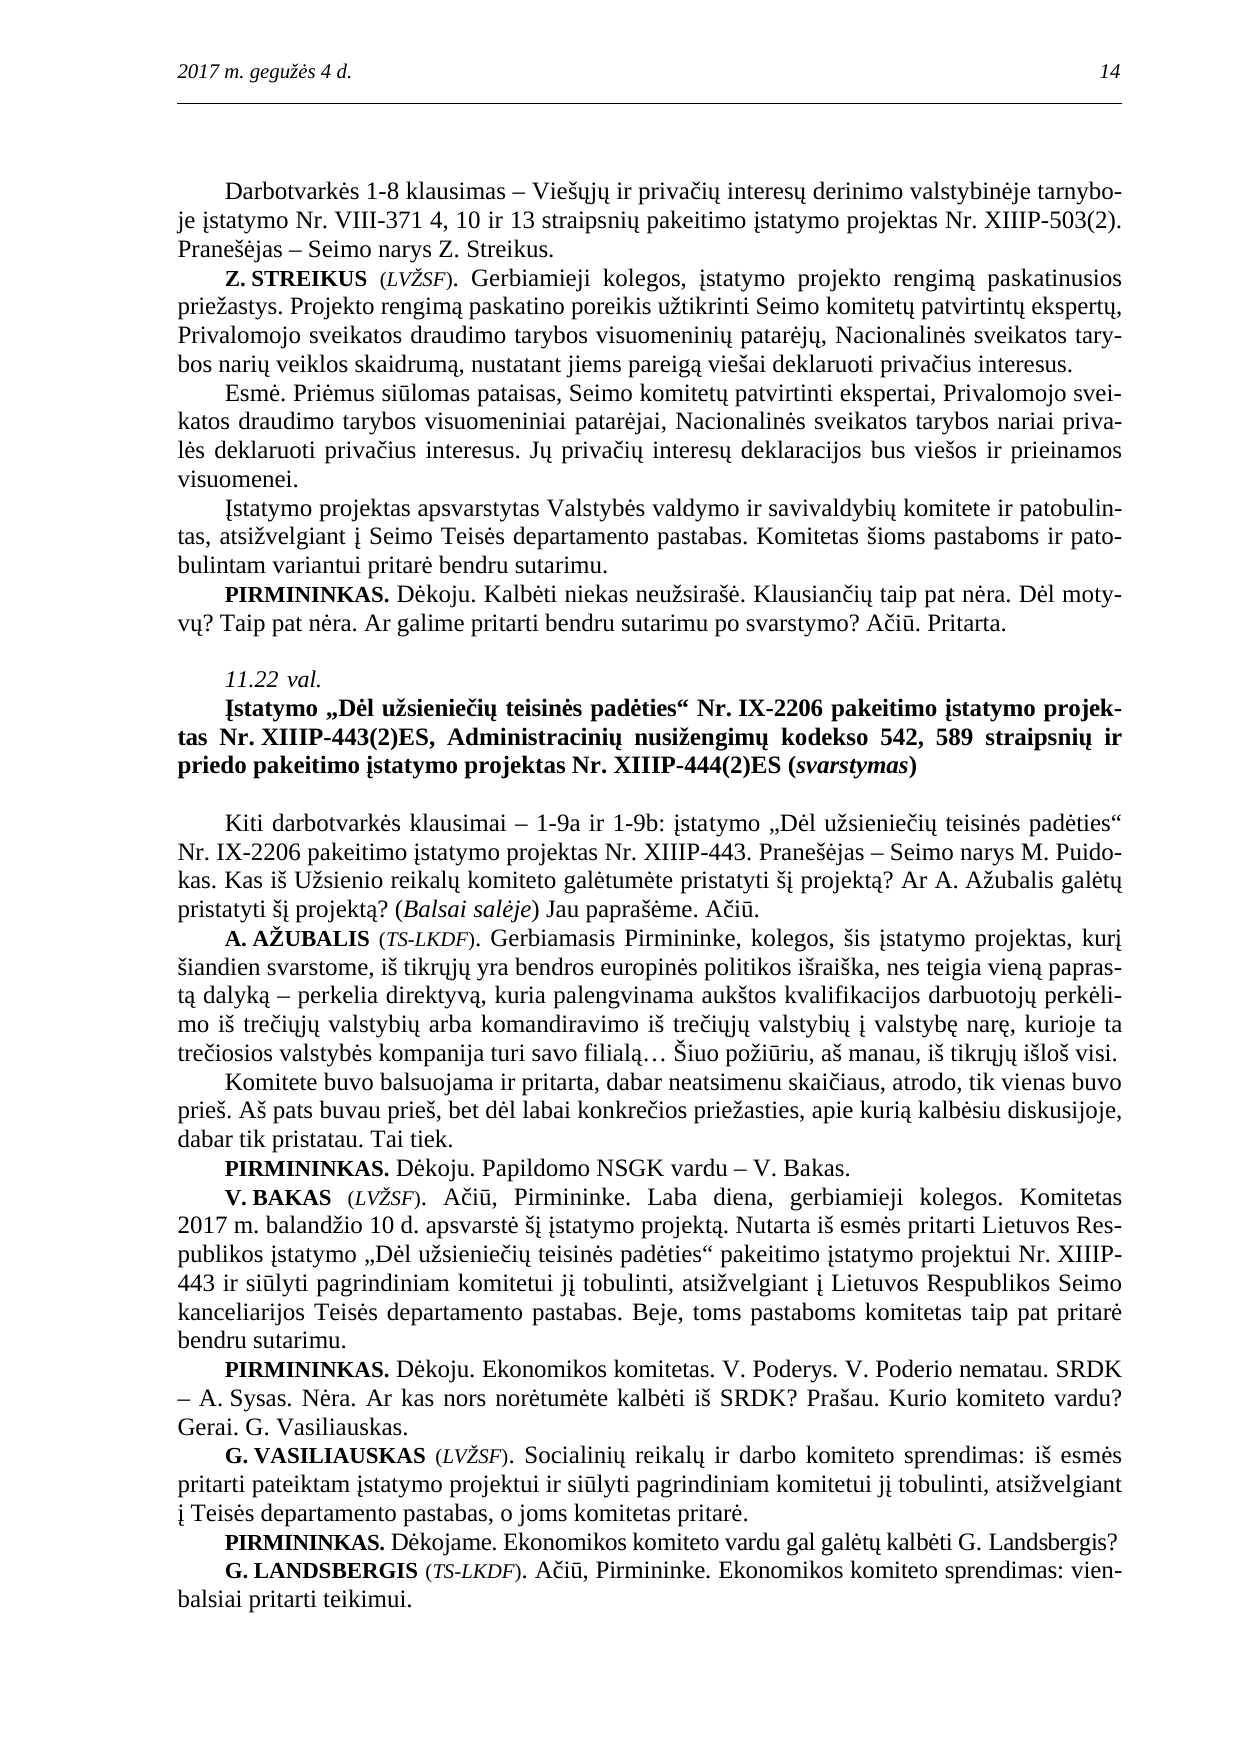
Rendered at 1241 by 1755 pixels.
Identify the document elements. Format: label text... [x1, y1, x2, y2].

text PIRMININKAS. Dė­ko­ju. Eko­no­mi­kos ko­mi­te­tas. V. Po­de­rys. V. Po­de­rio ne­ma­tau. SRDK – A. Sy­sas. Nė­ra. Ar kas nors no­rė­tu­mė­te kal­bė­ti iš SRDK? Pra­šau. Ku­rio ko­mi­te­to var­du? Ge­rai. G. Va­si­liaus­kas. [177, 1354, 1122, 1440]
text G. VASILIAUSKAS (LVŽSF). So­cia­li­nių rei­ka­lų ir dar­bo ko­mi­te­to spren­di­mas: iš es­mės pri­tar­ti pa­teik­tam įsta­ty­mo pro­jek­tui ir siū­ly­ti pa­grin­di­niam ko­mi­te­tui jį to­bu­lin­ti, at­si­žvel­giant į Tei­sės de­par­ta­men­to pa­sta­bas, o joms ko­mi­te­tas pri­ta­rė. [177, 1440, 1122, 1527]
text V. BAKAS (LVŽSF). Ačiū, Pir­mi­nin­ke. La­ba die­na, ger­bia­mie­ji ko­le­gos. Ko­mi­te­tas 2017 m. ba­lan­džio 10 d. ap­svars­tė šį įsta­ty­mo pro­jek­tą. Nu­tar­ta iš es­mės pri­tar­ti Lie­tu­vos Res­pub­li­kos įsta­ty­mo „Dėl už­sie­nie­čių tei­si­nės pa­dė­ties“ pa­kei­ti­mo įsta­ty­mo pro­jek­tui Nr. XIIIP-443 ir siū­ly­ti pa­grin­di­niam ko­mi­te­tui jį to­bu­lin­ti, at­si­žvel­giant į Lie­tu­vos Res­pub­li­kos Sei­mo kan­ce­lia­ri­jos Tei­sės de­par­ta­men­to pa­sta­bas. Be­je, toms pa­sta­boms ko­mi­te­tas taip pat pri­ta­rė ben­dru su­ta­ri­mu. [177, 1182, 1122, 1354]
text Ko­mi­te­te bu­vo bal­suo­ja­ma ir pri­tar­ta, da­bar ne­at­si­me­nu skai­čiaus, at­ro­do, tik vie­nas bu­vo prieš. Aš pats bu­vau prieš, bet dėl la­bai kon­kre­čios prie­žas­ties, apie ku­rią kal­bė­siu dis­ku­si­jo­je, da­bar tik pri­sta­tau. Tai tiek. [177, 1067, 1122, 1153]
text PIRMININKAS. Dė­ko­ja­me. Eko­no­mi­kos ko­mi­te­to var­du gal ga­lė­tų kal­bė­ti G. Land­sber­gis? [177, 1527, 1122, 1555]
text A. AŽUBALIS (TS-LKDF). Ger­bia­ma­sis Pir­mi­nin­ke, ko­le­gos, šis įsta­ty­mo pro­jek­tas, ku­rį šian­dien svars­to­me, iš tik­rų­jų yra ben­dros eu­ro­pi­nės po­li­ti­kos iš­raiš­ka, nes tei­gia vie­ną pa­pras­tą da­ly­ką – per­ke­lia di­rek­ty­vą, ku­ria pa­leng­vi­na­ma aukš­tos kva­li­fi­ka­ci­jos dar­buo­to­jų per­kė­li­mo iš tre­čių­jų vals­ty­bių ar­ba ko­man­di­ra­vi­mo iš tre­čių­jų vals­ty­bių į vals­ty­bę na­rę, ku­rio­je ta tre­čiosios vals­ty­bės kom­pa­ni­ja tu­ri sa­vo fi­lia­lą… Šiuo po­žiū­riu, aš ma­nau, iš tik­rų­jų iš­loš vi­si. [177, 923, 1122, 1067]
text 11.22 val. [224, 665, 1122, 693]
text G. LANDSBERGIS (TS-LKDF). Ačiū, Pir­mi­nin­ke. Eko­no­mi­kos ko­mi­te­to spren­di­mas: vien­bal­siai pri­tar­ti tei­ki­mui. [177, 1555, 1122, 1613]
text PIRMININKAS. Dė­ko­ju. Kal­bė­ti nie­kas ne­už­si­ra­šė. Klau­sian­čių taip pat nė­ra. Dėl mo­ty­vų? Taip pat nė­ra. Ar ga­li­me pri­tar­ti ben­dru su­ta­ri­mu po svars­ty­mo? Ačiū. Pri­tar­ta. [177, 579, 1122, 636]
text PIRMININKAS. Dė­ko­ju. Pa­pil­do­mo NSGK var­du – V. Ba­kas. [177, 1153, 1122, 1182]
text Ki­ti dar­bo­tvarkės klau­si­mai – 1-9a ir 1-9b: įsta­ty­mo „Dėl už­sie­nie­čių tei­si­nės pa­dė­ties“ Nr. IX-2206 pa­kei­ti­mo įsta­ty­mo pro­jek­tas Nr. XIIIP-443. Pra­ne­šė­jas – Sei­mo na­rys M. Pui­do­kas. Kas iš Už­sie­nio rei­ka­lų ko­mi­te­to ga­lė­tu­mė­te pri­sta­ty­ti šį pro­jek­tą? Ar A. Ažu­ba­lis ga­lė­tų pri­sta­ty­ti šį pro­jek­tą? (Bal­sai sa­lė­je) Jau pa­pra­šė­me. Ačiū. [177, 808, 1122, 923]
text Įsta­ty­mo pro­jek­tas ap­svars­ty­tas Vals­ty­bės val­dy­mo ir sa­vi­val­dy­bių ko­mi­te­te ir pa­to­bu­lin­tas, at­si­žvel­giant į Sei­mo Tei­sės de­par­ta­men­to pa­sta­bas. Ko­mi­te­tas šioms pa­sta­boms ir pa­to­bu­lin­tam va­rian­tui pri­ta­rė ben­dru su­ta­ri­mu. [177, 493, 1122, 579]
text Z. STREIKUS (LVŽSF). Ger­bia­mie­ji ko­le­gos, įsta­ty­mo pro­jek­to ren­gi­mą pa­ska­ti­nu­sios prie­žas­tys. Pro­jek­to ren­gi­mą pa­ska­ti­no po­rei­kis už­tik­rin­ti Sei­mo ko­mi­te­tų pa­tvir­tin­tų eks­per­tų, Pri­va­lo­mo­jo svei­ka­tos drau­di­mo ta­ry­bos vi­suo­me­ni­nių pa­ta­rė­jų, Na­cio­na­li­nės svei­ka­tos ta­ry­bos na­rių veik­los skaid­ru­mą, nu­sta­tant jiems pa­rei­gą vie­šai de­kla­ruo­ti pri­va­čius in­te­re­sus. [177, 263, 1122, 378]
text Dar­bo­tvarkės 1-8 klau­si­mas – Vie­šų­jų ir pri­va­čių in­te­re­sų de­ri­ni­mo vals­ty­bi­nė­je tar­ny­bo­je įsta­ty­mo Nr. VIII-371 4, 10 ir 13 straips­nių pa­kei­ti­mo įsta­ty­mo pro­jek­tas Nr. XIIIP-503(2). Pra­ne­šė­jas – Sei­mo na­rys Z. Strei­kus. [177, 176, 1122, 263]
text Es­mė. Pri­ėmus siū­lo­mas pa­tai­sas, Sei­mo ko­mi­te­tų pa­tvir­tin­ti eks­per­tai, Pri­va­lo­mo­jo svei­ka­tos drau­di­mo ta­ry­bos vi­suo­me­ni­niai pa­ta­rė­jai, Na­cio­na­li­nės svei­ka­tos ta­ry­bos na­riai pri­va­lės de­kla­ruo­ti pri­va­čius in­te­re­sus. Jų pri­va­čių in­te­re­sų de­kla­ra­ci­jos bus vie­šos ir pri­ei­na­mos vi­suo­me­nei. [177, 378, 1122, 493]
text Įsta­ty­mo „Dėl už­sie­nie­čių tei­si­nės pa­dė­ties“ Nr. IX-2206 pa­kei­ti­mo įsta­ty­mo pro­jek­tas Nr. XIIIP-443(2)ES, Ad­mi­nist­ra­ci­nių nu­si­žen­gi­mų ko­dek­so 542, 589 straips­nių ir prie­do pa­kei­ti­mo įsta­ty­mo pro­jek­tas Nr. XIIIP-444(2)ES (svars­ty­mas) [177, 693, 1122, 779]
